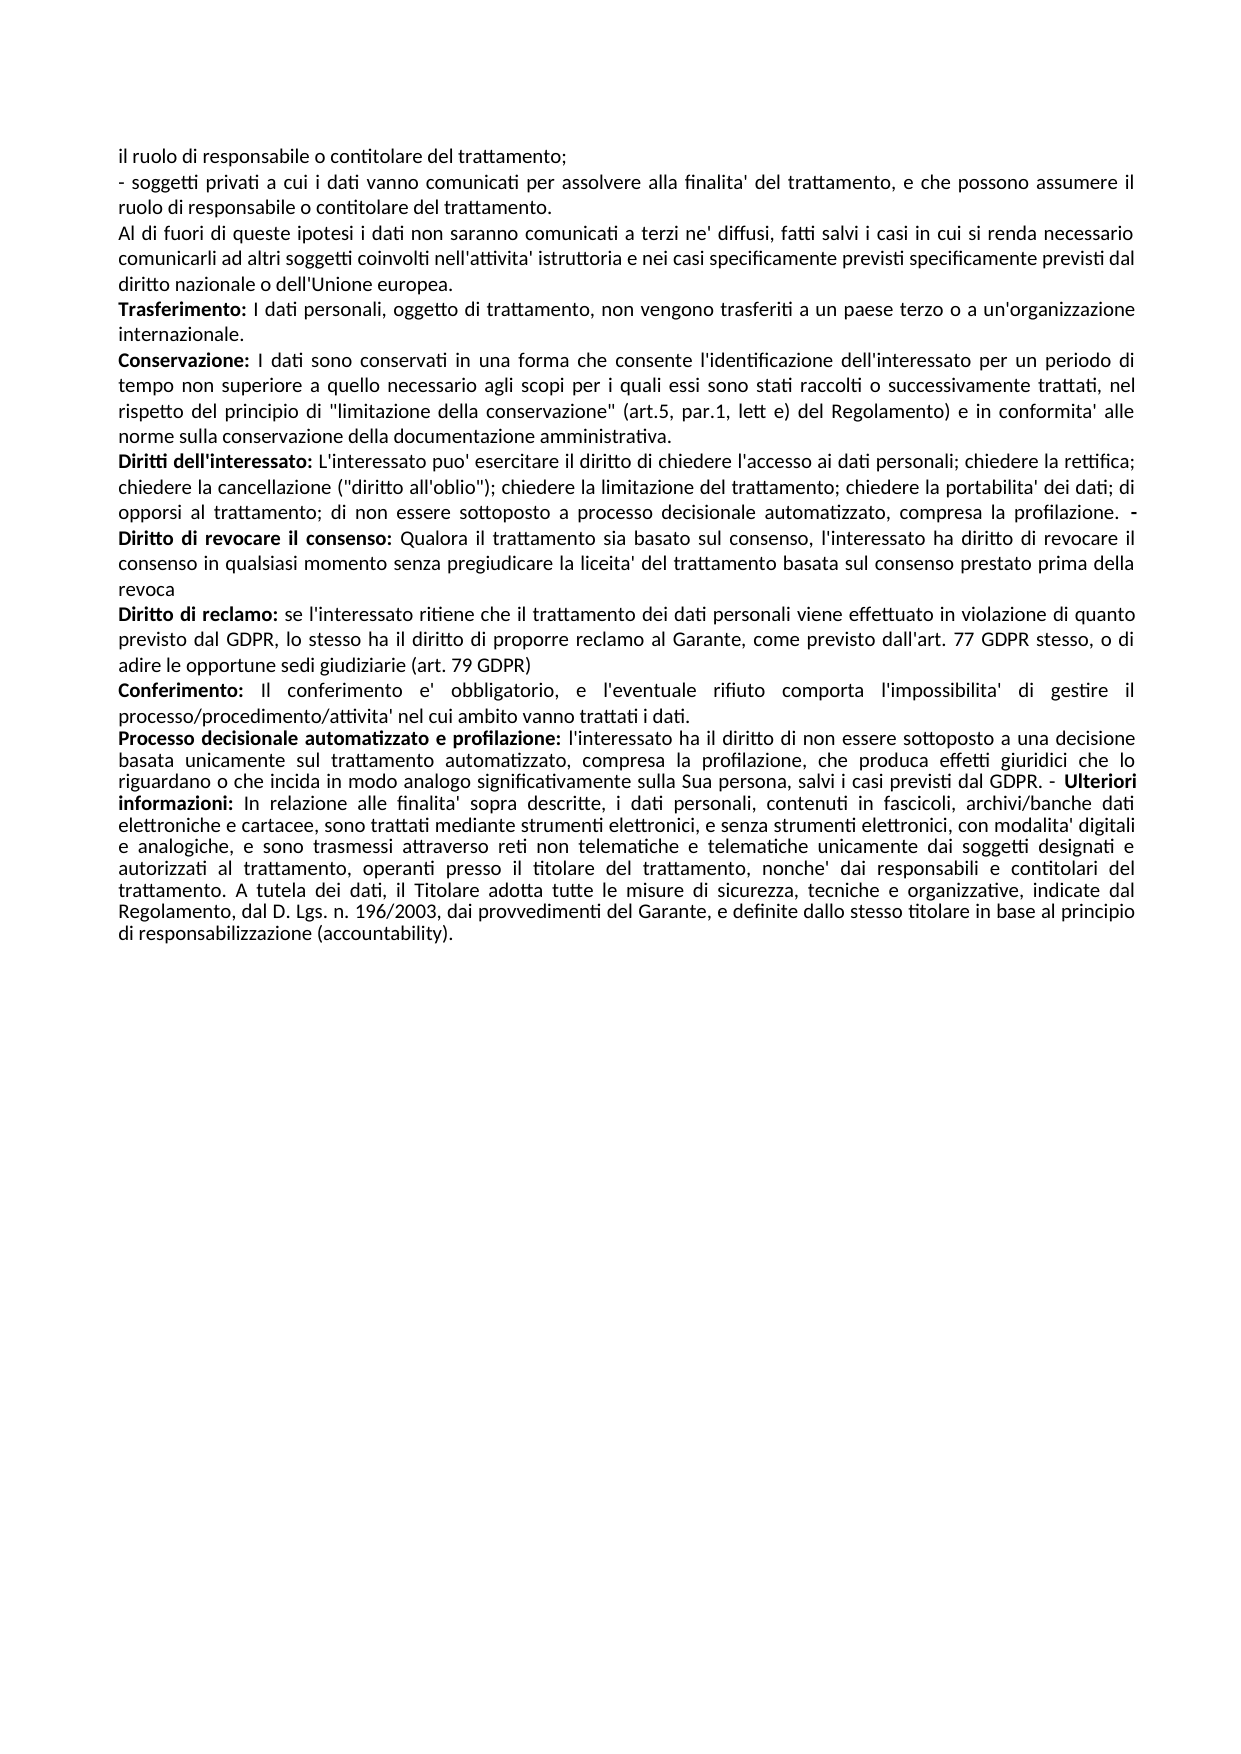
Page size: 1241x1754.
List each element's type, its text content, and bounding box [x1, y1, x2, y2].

text Al di fuori di queste ipotesi i dati non saranno comunicati a terzi ne' diffusi, fatti salvi i casi in cui si renda necessario comunicarli ad altri soggetti coinvolti nell'attivita' istruttoria e nei casi specificamente previsti specificamente previsti dal diritto nazionale o dell'Unione europea. [118, 220, 1137, 296]
text Conferimento: Il conferimento e' obbligatorio, e l'eventuale rifiuto comporta l'impossibilita' di gestire il processo/procedimento/attivita' nel cui ambito vanno trattati i dati. [118, 677, 1137, 728]
text Trasferimento: I dati personali, oggetto di trattamento, non vengono trasferiti a un paese terzo o a un'organizzazione internazionale. [118, 296, 1137, 347]
text Conservazione: I dati sono conservati in una forma che consente l'identificazione dell'interessato per un periodo di tempo non superiore a quello necessario agli scopi per i quali essi sono stati raccolti o successivamente trattati, nel rispetto del principio di "limitazione della conservazione" (art.5, par.1, lett e) del Regolamento) e in conformita' alle norme sulla conservazione della documentazione amministrativa. [118, 347, 1137, 449]
text il ruolo di responsabile o contitolare del trattamento; [118, 144, 1137, 169]
text Processo decisionale automatizzato e profilazione: l'interessato ha il diritto di non essere sottoposto a una decisione basata unicamente sul trattamento automatizzato, compresa la profilazione, che produca effetti giuridici che lo riguardano o che incida in modo analogo significativamente sulla Sua persona, salvi i casi previsti dal GDPR. - Ulteriori informazioni: In relazione alle finalita' sopra descritte, i dati personali, contenuti in fascicoli, archivi/banche dati elettroniche e cartacee, sono trattati mediante strumenti elettronici, e senza strumenti elettronici, con modalita' digitali e analogiche, e sono trasmessi attraverso reti non telematiche e telematiche unicamente dai soggetti designati e autorizzati al trattamento, operanti presso il titolare del trattamento, nonche' dai responsabili e contitolari del trattamento. A tutela dei dati, il Titolare adotta tutte le misure di sicurezza, tecniche e organizzative, indicate dal Regolamento, dal D. Lgs. n. 196/2003, dai provvedimenti del Garante, e definite dallo stesso titolare in base al principio di responsabilizzazione (accountability). [118, 728, 1137, 945]
text Diritti dell'interessato: L'interessato puo' esercitare il diritto di chiedere l'accesso ai dati personali; chiedere la rettifica; chiedere la cancellazione ("diritto all'oblio"); chiedere la limitazione del trattamento; chiedere la portabilita' dei dati; di opporsi al trattamento; di non essere sottoposto a processo decisionale automatizzato, compresa la profilazione. - Diritto di revocare il consenso: Qualora il trattamento sia basato sul consenso, l'interessato ha diritto di revocare il consenso in qualsiasi momento senza pregiudicare la liceita' del trattamento basata sul consenso prestato prima della revoca [118, 449, 1137, 601]
text Diritto di reclamo: se l'interessato ritiene che il trattamento dei dati personali viene effettuato in violazione di quanto previsto dal GDPR, lo stesso ha il diritto di proporre reclamo al Garante, come previsto dall'art. 77 GDPR stesso, o di adire le opportune sedi giudiziarie (art. 79 GDPR) [118, 601, 1137, 677]
text - soggetti privati a cui i dati vanno comunicati per assolvere alla finalita' del trattamento, e che possono assumere il ruolo di responsabile o contitolare del trattamento. [118, 169, 1137, 220]
